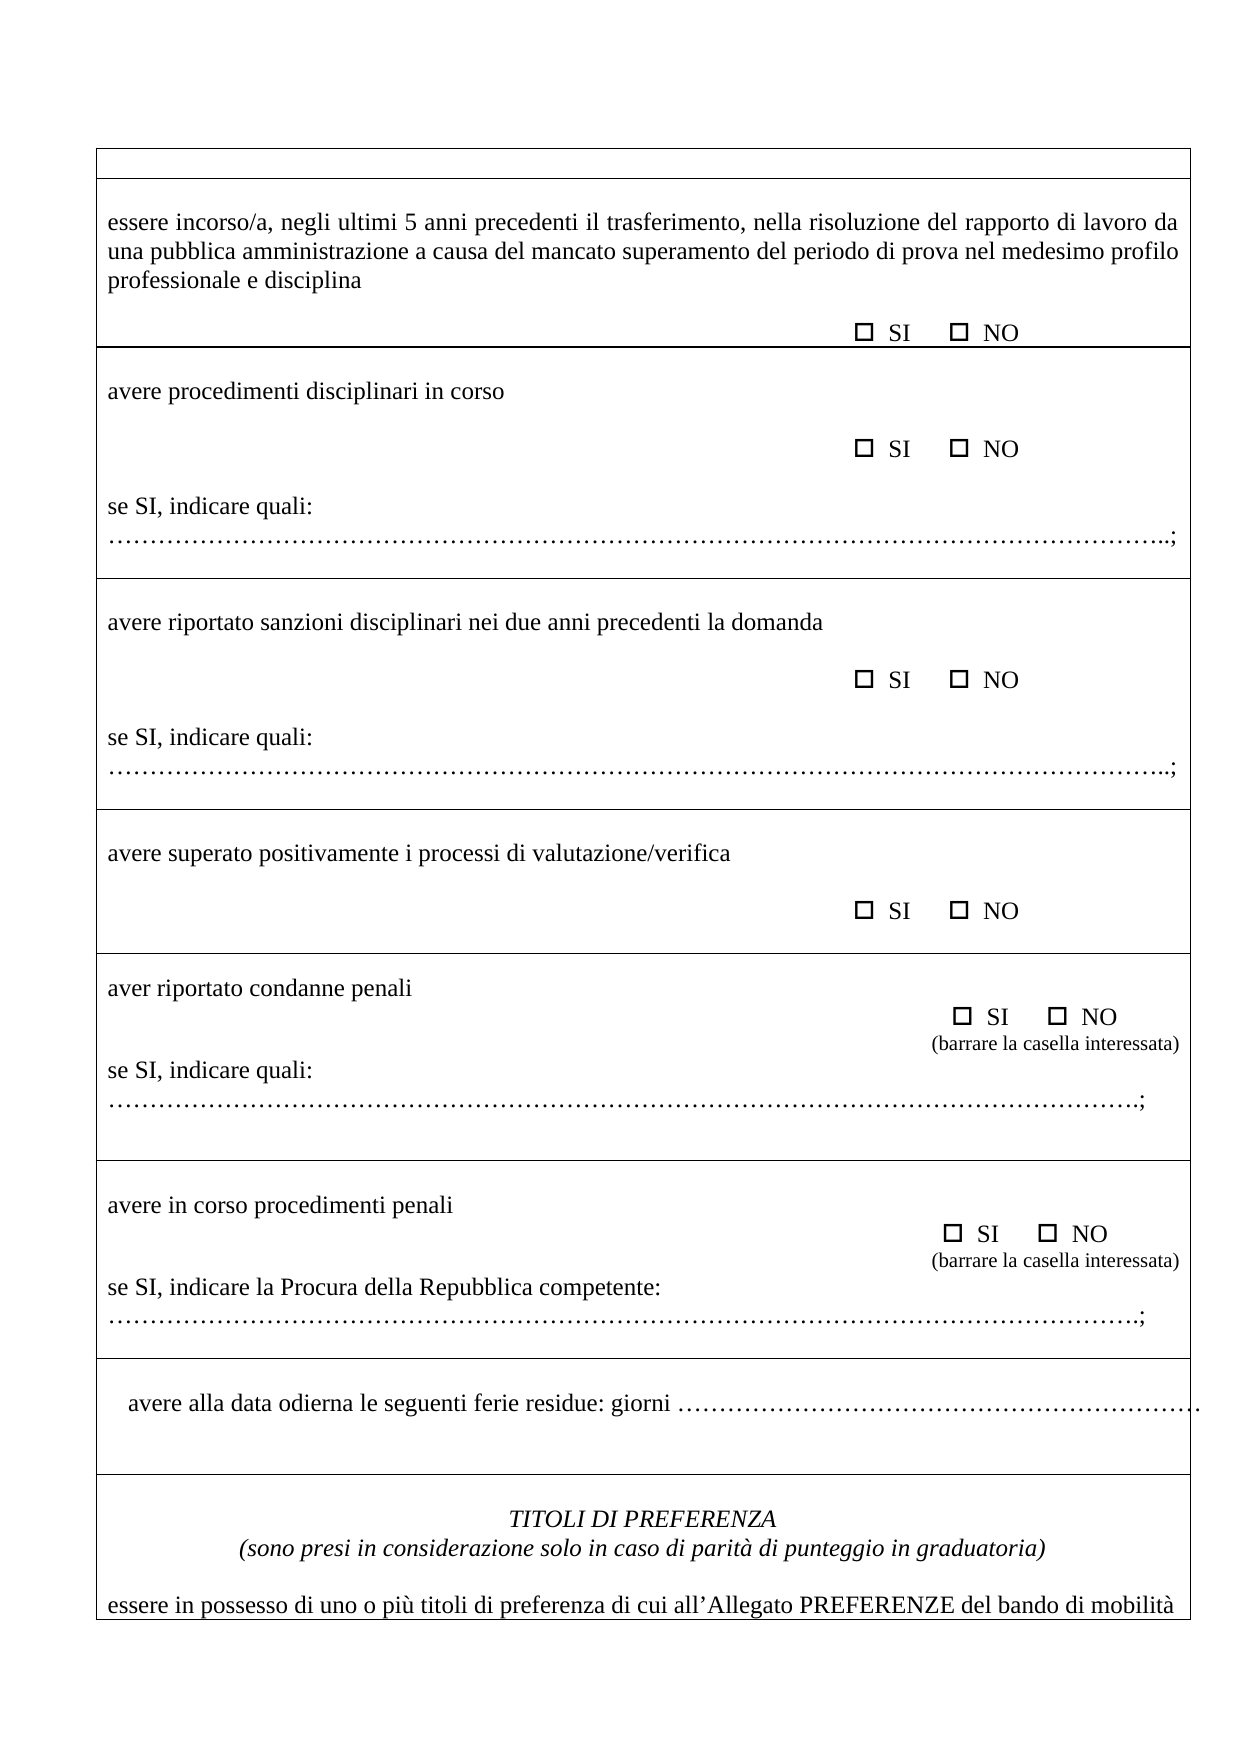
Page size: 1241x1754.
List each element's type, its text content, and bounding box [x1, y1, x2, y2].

table_cell [73, 1474, 96, 1619]
table_cell [73, 178, 96, 346]
table_cell avere procedimenti disciplinari in corso  SI  NO se SI, indicare quali: ………………………………………………………………………………………………………………..; [97, 348, 1190, 577]
table_cell TITOLI DI PREFERENZA (sono presi in considerazione solo in caso di parità di punteggio in graduatoria) essere in possesso di uno o più titoli di preferenza di cui all’Allegato PREFERENZE del bando di mobilità [97, 1475, 1190, 1619]
table_cell avere alla data odierna le seguenti ferie residue: giorni ……………………………………………………… [97, 1359, 1190, 1474]
table_cell [73, 148, 96, 177]
table_cell aver riportato condanne penali  SI  NO (barrare la casella interessata) se SI, indicare quali: …………………………………………………………………………………………………………….; [97, 954, 1190, 1160]
table_cell avere in corso procedimenti penali  SI  NO (barrare la casella interessata) se SI, indicare la Procura della Repubblica competente: …………………………………………………………………………………………………………….; [97, 1161, 1190, 1358]
table_cell [97, 149, 1190, 177]
table_cell avere riportato sanzioni disciplinari nei due anni precedenti la domanda  SI  NO se SI, indicare quali: ………………………………………………………………………………………………………………..; [97, 579, 1190, 808]
table_cell [73, 953, 96, 1160]
table_cell [73, 1160, 96, 1358]
table_cell [73, 346, 96, 577]
table_cell [73, 578, 96, 808]
table_cell [73, 809, 96, 953]
table_cell avere superato positivamente i processi di valutazione/verifica  SI  NO [97, 810, 1190, 953]
table_cell essere incorso/a, negli ultimi 5 anni precedenti il trasferimento, nella risoluzione del rapporto di lavoro da una pubblica amministrazione a causa del mancato superamento del periodo di prova nel medesimo profilo professionale e disciplina  SI  NO [97, 179, 1190, 346]
table_cell [73, 1358, 96, 1474]
